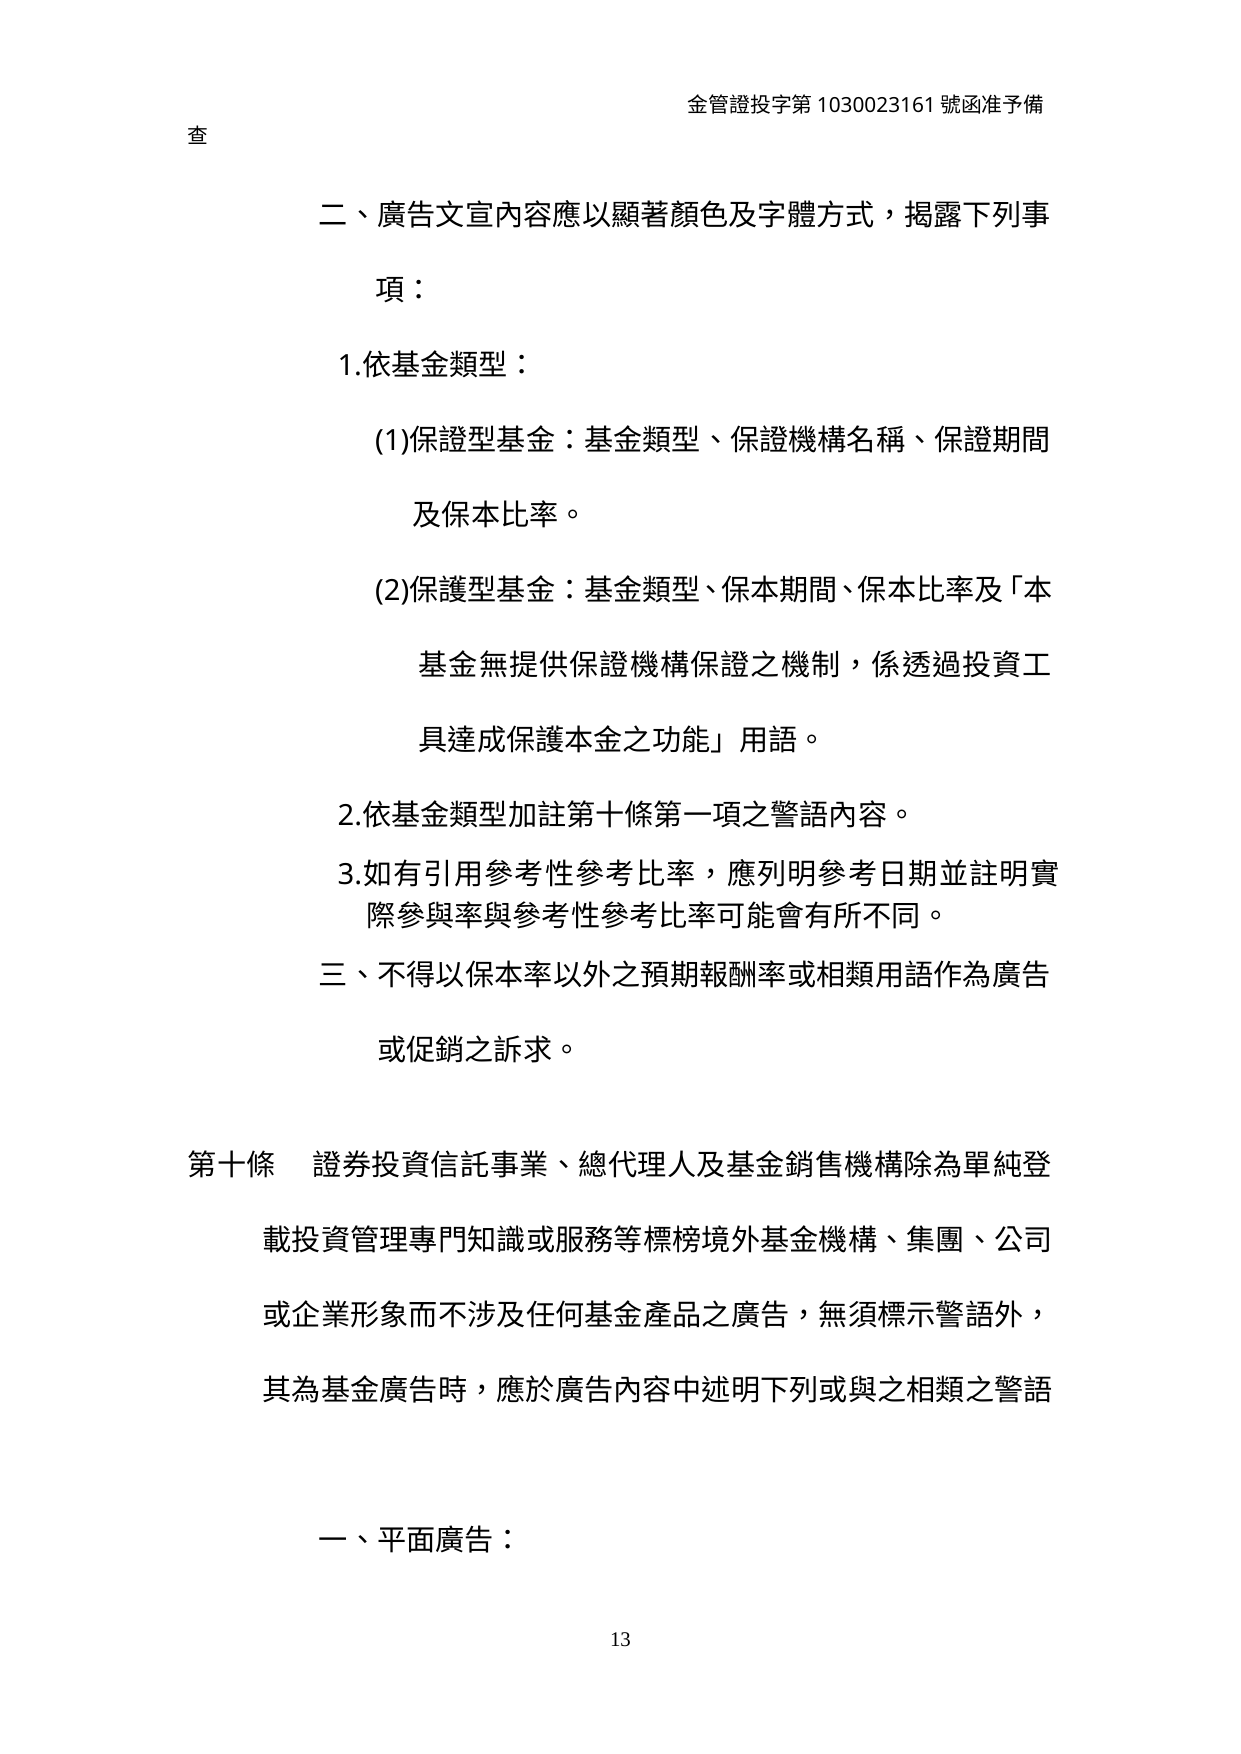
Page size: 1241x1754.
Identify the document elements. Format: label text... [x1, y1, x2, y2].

text (2)保護型基金：基金類型、保本期間、保本比率及「本基金無提供保證機構保證之機制，係透過投資工具達成保護本金之功能」用語。 [375, 551, 1053, 776]
text 2.依基金類型加註第十條第一項之警語內容。 [337, 776, 1053, 851]
text 三、不得以保本率以外之預期報酬率或相類用語作為廣告或促銷之訴求。 [319, 935, 1053, 1085]
text (1)保證型基金：基金類型、保證機構名稱、保證期間及保本比率。 [375, 401, 1053, 551]
text 一、平面廣告： [319, 1500, 1053, 1575]
text 二、廣告文宣內容應以顯著顏色及字體方式，揭露下列事項： [319, 176, 1053, 326]
text 1.依基金類型： [337, 326, 1053, 401]
text 第十條 證券投資信託事業、總代理人及基金銷售機構除為單純登載投資管理專門知識或服務等標榜境外基金機構、集團、公司或企業形象而不涉及任何基金產品之廣告，無須標示警語外，其為基金廣告時，應於廣告內容中述明下列或與之相類之警語： [187, 1125, 1053, 1500]
text 3.如有引用參考性參考比率，應列明參考日期並註明實際參與率與參考性參考比率可能會有所不同。 [337, 851, 1059, 935]
